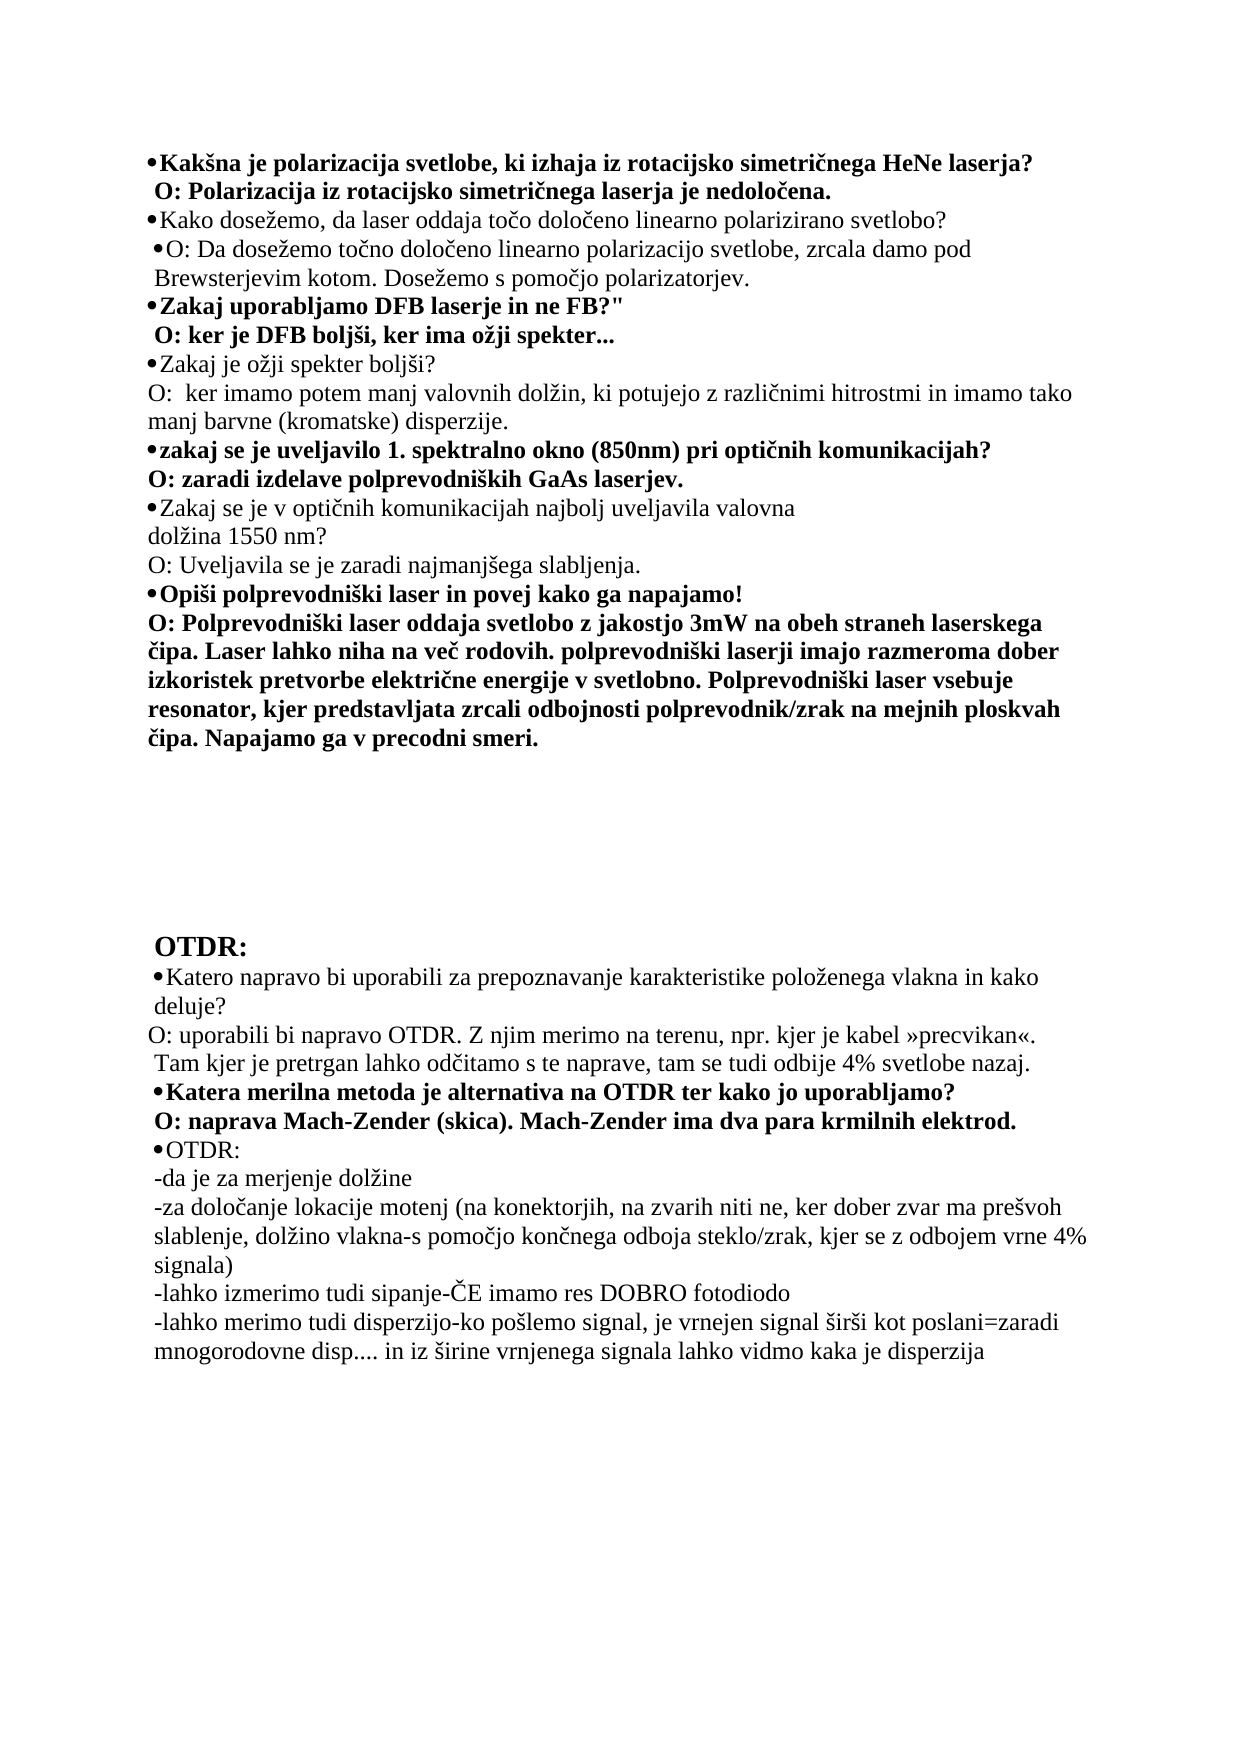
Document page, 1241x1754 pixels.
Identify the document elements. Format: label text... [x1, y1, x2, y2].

list Katera merilna metoda je alternativa na OTDR ter kako jo uporabljamo? [154, 1077, 1093, 1106]
list Kako dosežemo, da laser oddaja točo določeno linearno polarizirano svetlobo? [148, 205, 1093, 234]
list zakaj se je uveljavilo 1. spektralno okno (850nm) pri optičnih komunikacijah? [148, 435, 1093, 464]
text deluje? [148, 991, 1093, 1020]
list OTDR: -da je za merjenje dolžine -za določanje lokacije motenj (na konektorjih, na zvarih niti ne, ker dober zvar ma prešvoh slablenje, dolžino vlakna-s pomočjo končnega odboja steklo/zrak, kjer se z odbojem vrne 4% signala) -lahko izmerimo tudi sipanje-ČE imamo res DOBRO fotodiodo -lahko merimo tudi disperzijo-ko pošlemo signal, je vrnejen signal širši kot poslani=zaradi mnogorodovne disp.... in iz širine vrnjenega signala lahko vidmo kaka je disperzija [154, 1135, 1093, 1393]
text Tam kjer je pretrgan lahko odčitamo s te naprave, tam se tudi odbije 4% svetlobe nazaj. [154, 1048, 1093, 1077]
list Opiši polprevodniški laser in povej kako ga napajamo! [148, 579, 1093, 608]
list O: Da dosežemo točno določeno linearno polarizacijo svetlobe, zrcala damo pod Brewsterjevim kotom. Dosežemo s pomočjo polarizatorjev. [154, 234, 1093, 291]
text O: zaradi izdelave polprevodniških GaAs laserjev. [148, 464, 1093, 493]
text O: naprava Mach-Zender (skica). Mach-Zender ima dva para krmilnih elektrod. [154, 1106, 1093, 1135]
text O: Polprevodniški laser oddaja svetlobo z jakostjo 3mW na obeh straneh laserskega čipa. Laser lahko niha na več rodovih. polprevodniški laserji imajo razmeroma dober izkoristek pretvorbe električne energije v svetlobno. Polprevodniški laser vsebuje resonator, kjer predstavljata zrcali odbojnosti polprevodnik/zrak na mejnih ploskvah čipa. Napajamo ga v precodni smeri. [148, 608, 1093, 751]
list Zakaj se je v optičnih komunikacijah najbolj uveljavila valovna dolžina 1550 nm? [148, 493, 1093, 550]
list Zakaj je ožji spekter boljši? [148, 349, 1093, 378]
text O: Uveljavila se je zaradi najmanjšega slabljenja. [148, 550, 1093, 579]
list Katero napravo bi uporabili za prepoznavanje karakteristike položenega vlakna in kako [154, 962, 1093, 991]
list Kakšna je polarizacija svetlobe, ki izhaja iz rotacijsko simetričnega HeNe laserja? [148, 148, 1093, 176]
text O: ker imamo potem manj valovnih dolžin, ki potujejo z različnimi hitrostmi in imamo tako manj barvne (kromatske) disperzije. [148, 378, 1093, 435]
list Zakaj uporabljamo DFB laserje in ne FB?" [148, 291, 1093, 320]
text O: Polarizacija iz rotacijsko simetričnega laserja je nedoločena. [154, 176, 1093, 205]
text OTDR: [154, 929, 1093, 962]
text O: ker je DFB boljši, ker ima ožji spekter... [154, 320, 1093, 349]
text O: uporabili bi napravo OTDR. Z njim merimo na terenu, npr. kjer je kabel »precvikan«. [148, 1020, 1093, 1048]
